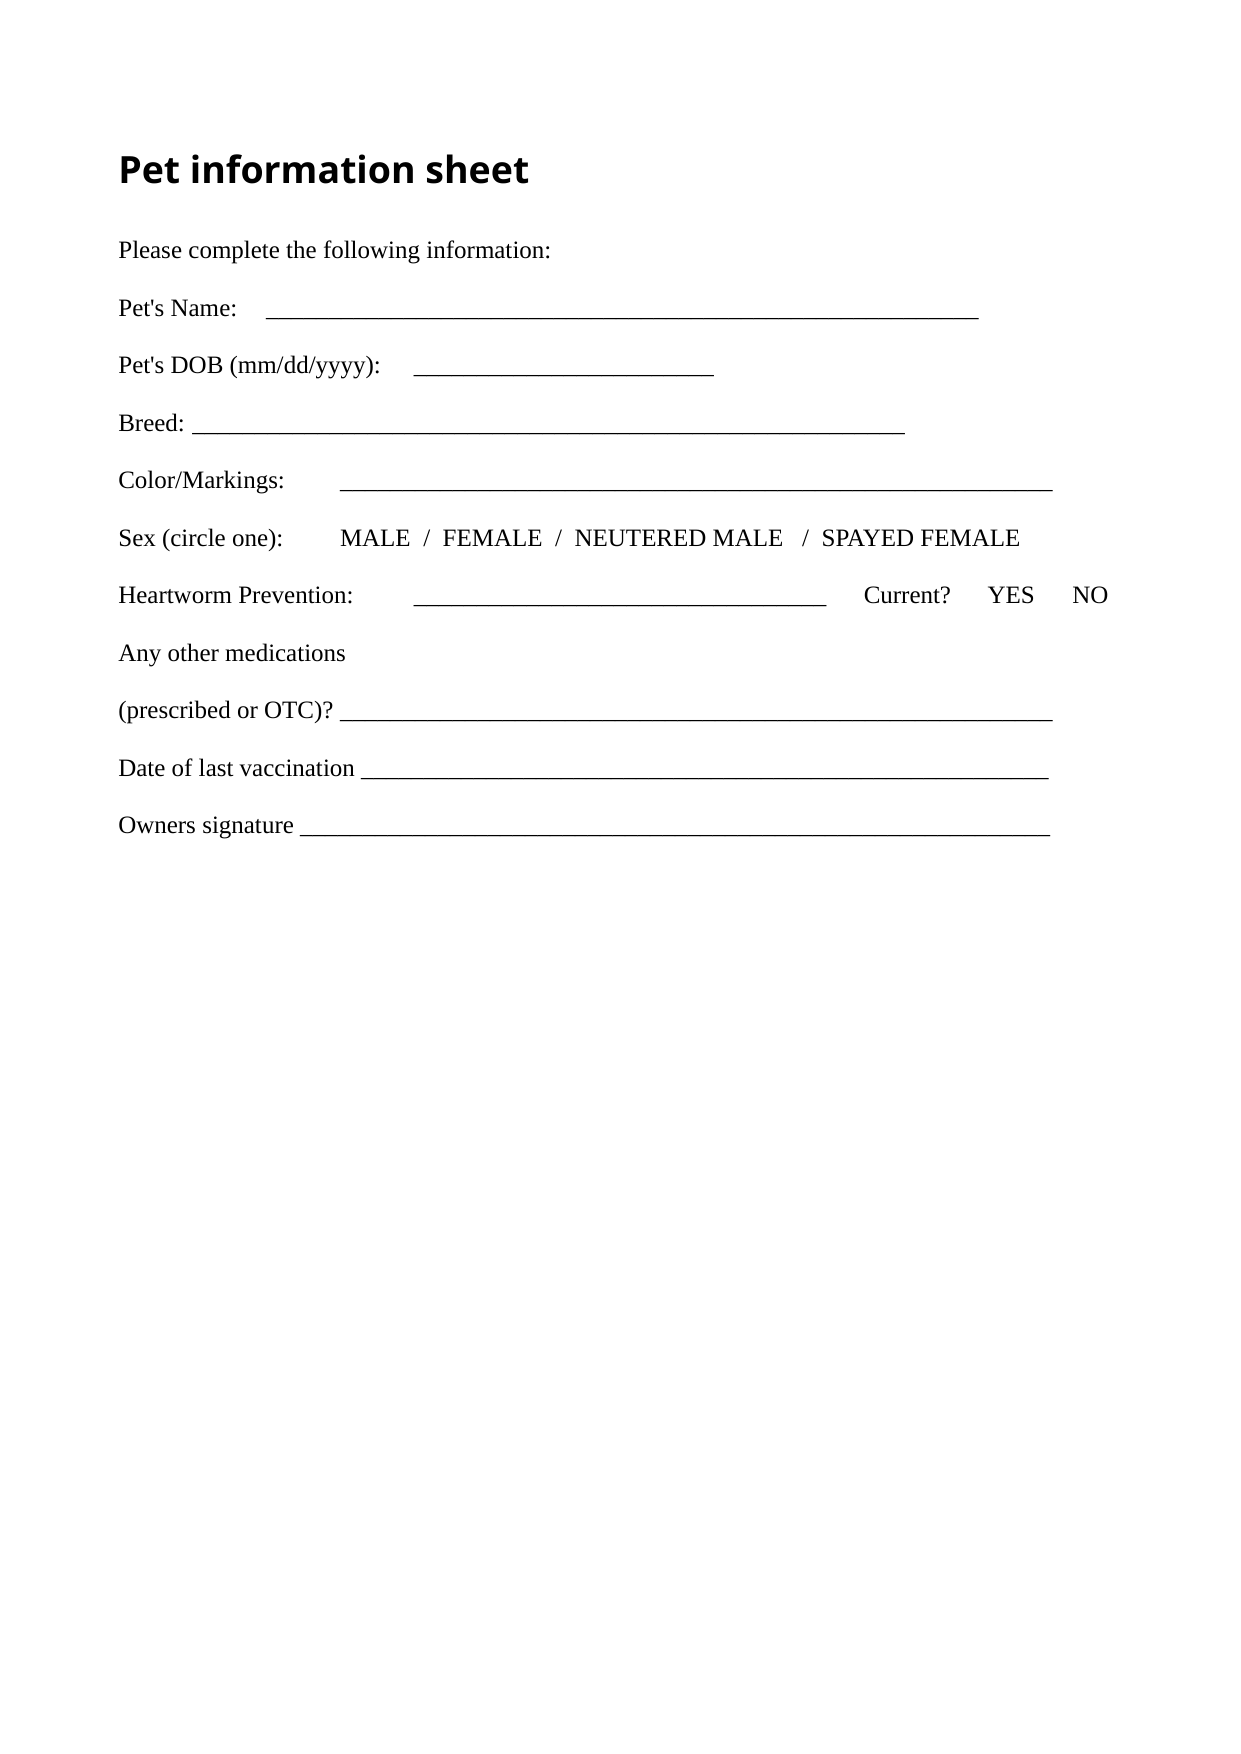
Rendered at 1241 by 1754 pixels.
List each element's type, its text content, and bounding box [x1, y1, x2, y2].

text Any other medications [118, 638, 1122, 667]
text Pet's Name: _________________________________________________________ [118, 293, 1122, 322]
text Color/Markings: _________________________________________________________ [118, 465, 1122, 494]
text (prescribed or OTC)? _________________________________________________________ [118, 695, 1122, 724]
text Breed: _________________________________________________________ [118, 408, 1122, 437]
text Pet's DOB (mm/dd/yyyy): ________________________ [118, 350, 1122, 379]
text Owners signature ____________________________________________________________ [118, 810, 1122, 839]
subtitle Pet information sheet [118, 143, 1122, 194]
text Heartworm Prevention: _________________________________ Current? YES NO [118, 580, 1122, 609]
text Sex (circle one): MALE / FEMALE / NEUTERED MALE / SPAYED FEMALE [118, 523, 1122, 552]
text Please complete the following information: [118, 235, 1122, 264]
text Date of last vaccination _______________________________________________________ [118, 753, 1122, 782]
